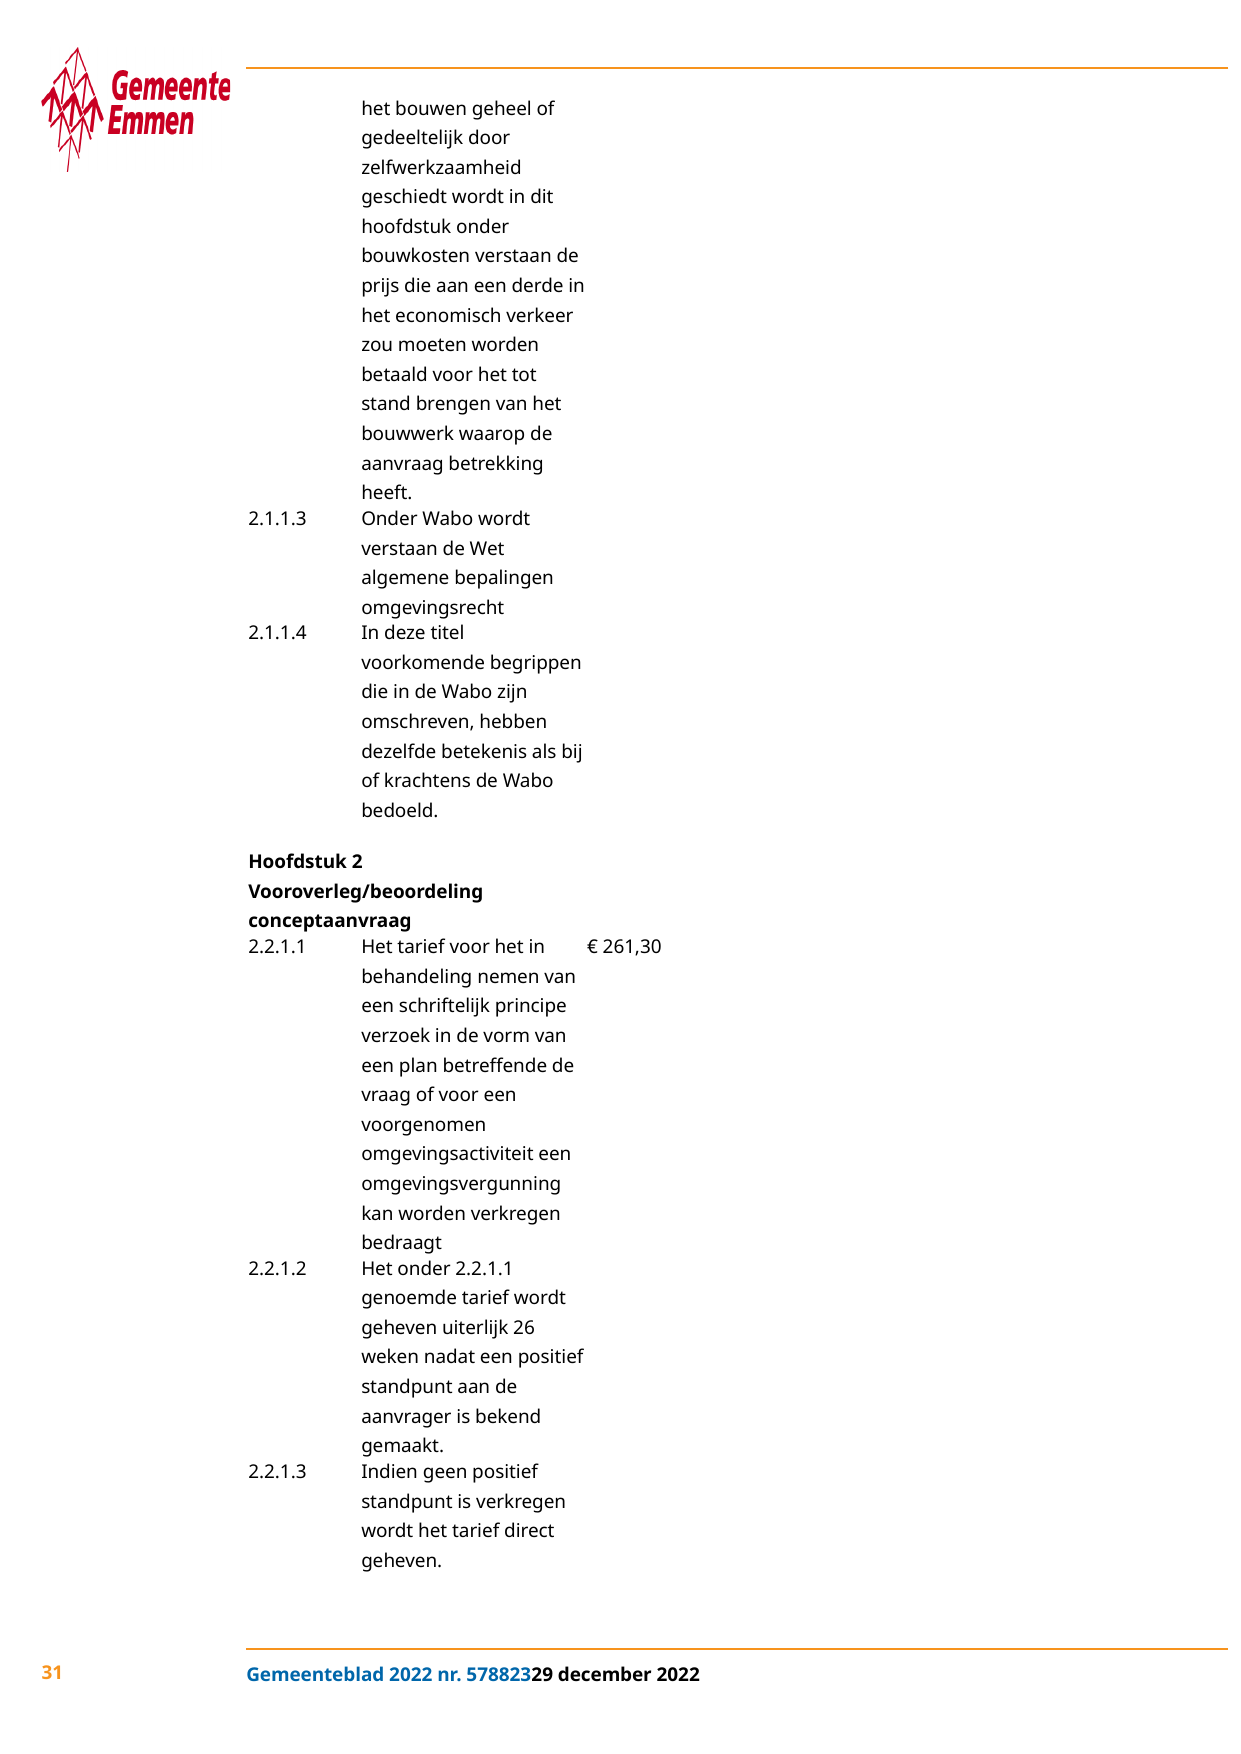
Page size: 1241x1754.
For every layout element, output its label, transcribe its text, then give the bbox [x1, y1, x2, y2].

table_cell [361, 1573, 474, 1598]
table_cell [587, 1458, 700, 1573]
table_cell [700, 1573, 813, 1598]
table_cell [248, 95, 361, 505]
table_cell Het onder 2.2.1.1 genoemde tarief wordt geheven uiterlijk 26 weken nadat een positief standpunt aan de aanvrager is bekend gemaakt. [361, 1255, 587, 1458]
table_cell In deze titel voorkomende begrippen die in de Wabo zijn omschreven, hebben dezelfde betekenis als bij of krachtens de Wabo bedoeld. [361, 620, 587, 823]
table_cell [587, 505, 700, 619]
table_cell [700, 823, 813, 848]
table_cell € 261,30 [587, 934, 700, 1255]
table_cell 2.1.1.3 [248, 505, 361, 619]
table_cell [587, 1255, 700, 1458]
table_cell [587, 823, 700, 848]
table_cell [248, 823, 361, 848]
table_cell 2.2.1.2 [248, 1255, 361, 1458]
table_cell [474, 1573, 587, 1598]
table_cell [361, 823, 474, 848]
table_cell Onder Wabo wordt verstaan de Wet algemene bepalingen omgevingsrecht [361, 505, 587, 619]
table_cell 2.1.1.4 [248, 620, 361, 823]
table_cell [248, 1573, 361, 1598]
table_cell Het tarief voor het in behandeling nemen van een schriftelijk principe verzoek in de vorm van een plan betreffende de vraag of voor een voorgenomen omgevingsactiviteit een omgevingsvergunning kan worden verkregen bedraagt [361, 934, 587, 1255]
table_cell [474, 823, 587, 848]
table_cell 2.2.1.1 [248, 934, 361, 1255]
table_cell 2.2.1.3 [248, 1458, 361, 1573]
table_cell [587, 849, 700, 933]
table_cell Indien geen positief standpunt is verkregen wordt het tarief direct geheven. [361, 1458, 587, 1573]
table_cell Hoofdstuk 2 Vooroverleg/beoordeling conceptaanvraag [248, 849, 587, 933]
table_cell het bouwen geheel of gedeeltelijk door zelfwerkzaamheid geschiedt wordt in dit hoofdstuk onder bouwkosten verstaan de prijs die aan een derde in het economisch verkeer zou moeten worden betaald voor het tot stand brengen van het bouwwerk waarop de aanvraag betrekking heeft. [361, 95, 587, 505]
table_cell [587, 1573, 700, 1598]
picture [41, 47, 231, 172]
table_cell [587, 95, 700, 505]
table_cell [587, 620, 700, 823]
